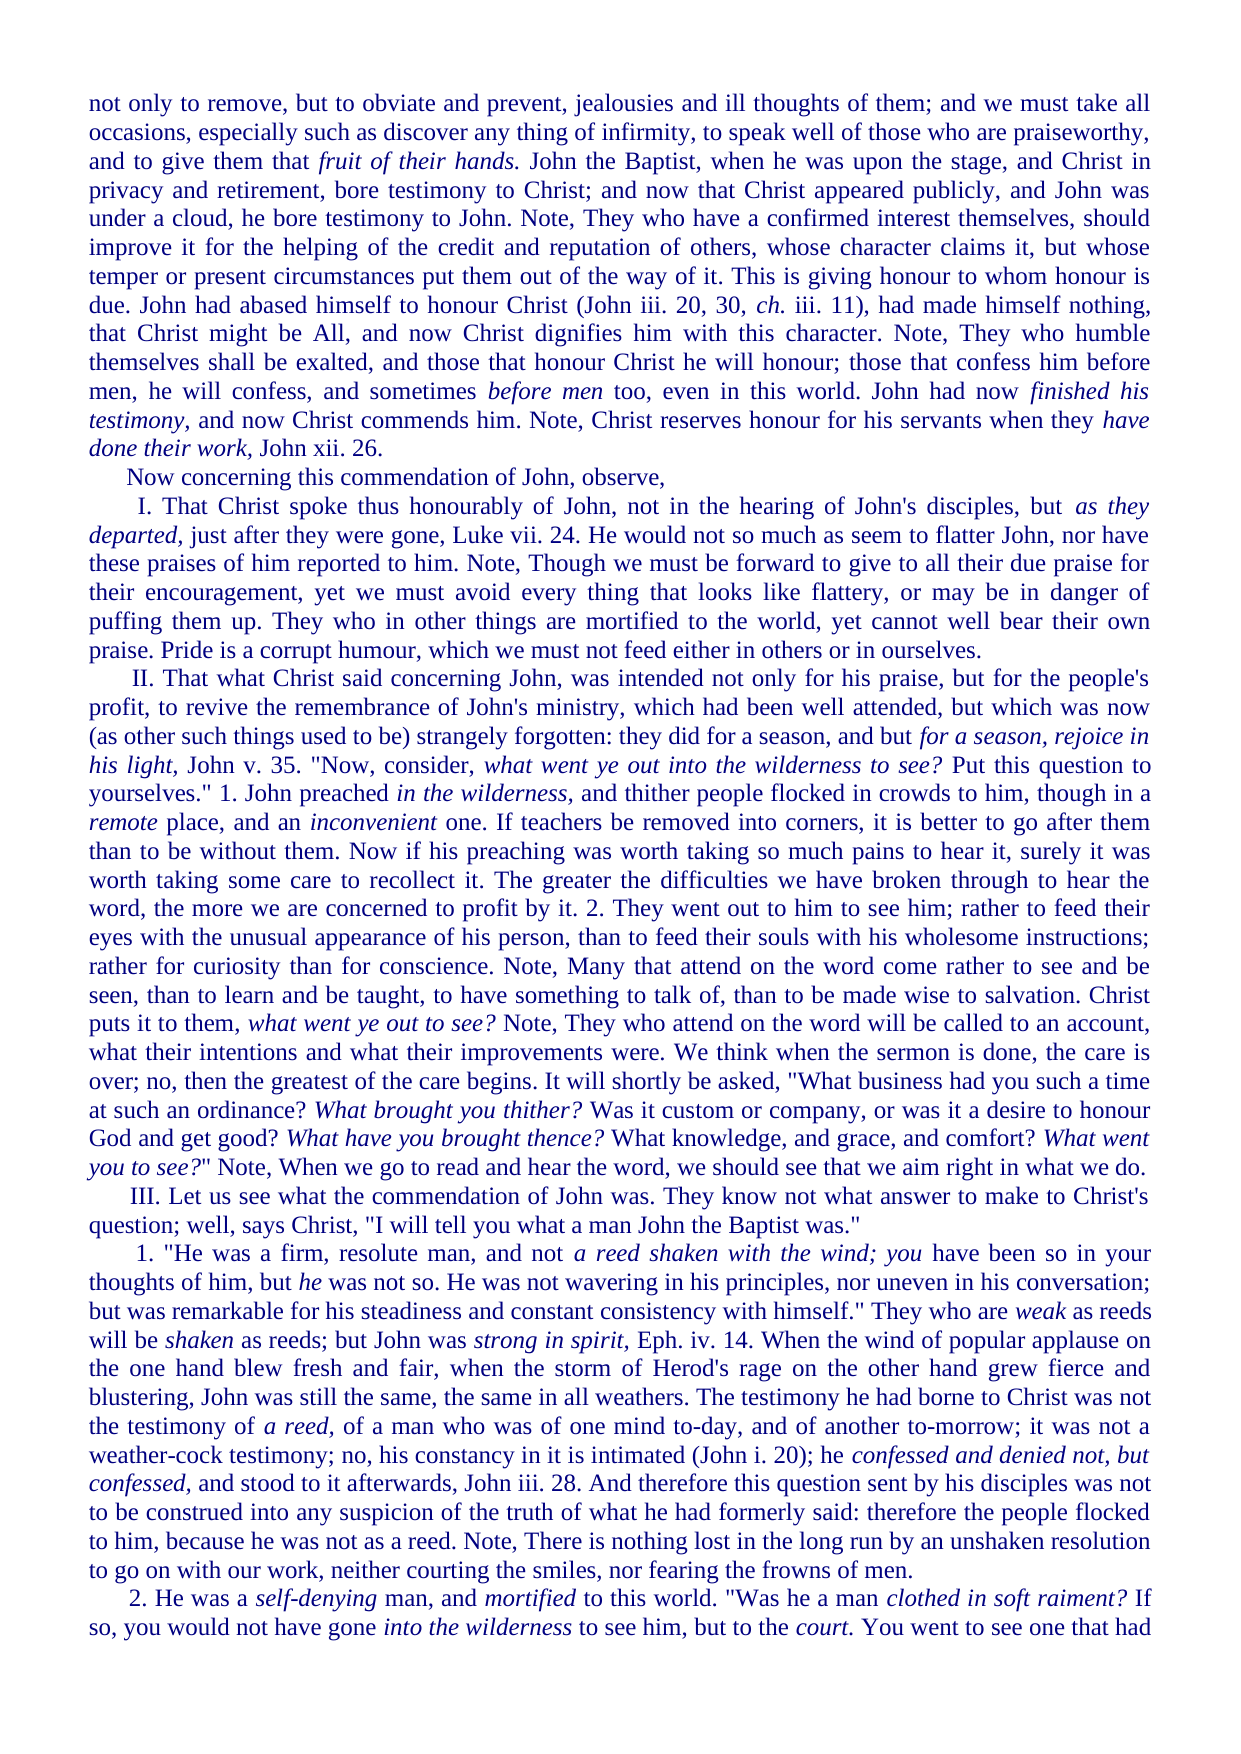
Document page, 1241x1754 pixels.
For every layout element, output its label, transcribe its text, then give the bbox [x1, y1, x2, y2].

text Now concerning this commendation of John, observe, [88, 462, 1152, 491]
text 2. He was a self-denying man, and mortified to this world. "Was he a man clothed in soft raiment? If so, you would not have gone into the wilderness to see him, but to the court. You went to see one that had [88, 1583, 1152, 1641]
text 1. "He was a firm, resolute man, and not a reed shaken with the wind; you have been so in your thoughts of him, but he was not so. He was not wavering in his principles, nor uneven in his conversation; but was remarkable for his steadiness and constant consistency with himself." They who are weak as reeds will be shaken as reeds; but John was strong in spirit, Eph. iv. 14. When the wind of popular applause on the one hand blew fresh and fair, when the storm of Herod's rage on the other hand grew fierce and blustering, John was still the same, the same in all weathers. The testimony he had borne to Christ was not the testimony of a reed, of a man who was of one mind to-day, and of another to-morrow; it was not a weather-cock testimony; no, his constancy in it is intimated (John i. 20); he confessed and denied not, but confessed, and stood to it afterwards, John iii. 28. And therefore this question sent by his disciples was not to be construed into any suspicion of the truth of what he had formerly said: therefore the people flocked to him, because he was not as a reed. Note, There is nothing lost in the long run by an unshaken resolution to go on with our work, neither courting the smiles, nor fearing the frowns of men. [88, 1238, 1152, 1583]
text I. That Christ spoke thus honourably of John, not in the hearing of John's disciples, but as they departed, just after they were gone, Luke vii. 24. He would not so much as seem to flatter John, nor have these praises of him reported to him. Note, Though we must be forward to give to all their due praise for their encouragement, yet we must avoid every thing that looks like flattery, or may be in danger of puffing them up. They who in other things are mortified to the world, yet cannot well bear their own praise. Pride is a corrupt humour, which we must not feed either in others or in ourselves. [88, 491, 1152, 663]
text not only to remove, but to obviate and prevent, jealousies and ill thoughts of them; and we must take all occasions, especially such as discover any thing of infirmity, to speak well of those who are praiseworthy, and to give them that fruit of their hands. John the Baptist, when he was upon the stage, and Christ in privacy and retirement, bore testimony to Christ; and now that Christ appeared publicly, and John was under a cloud, he bore testimony to John. Note, They who have a confirmed interest themselves, should improve it for the helping of the credit and reputation of others, whose character claims it, but whose temper or present circumstances put them out of the way of it. This is giving honour to whom honour is due. John had abased himself to honour Christ (John iii. 20, 30, ch. iii. 11), had made himself nothing, that Christ might be All, and now Christ dignifies him with this character. Note, They who humble themselves shall be exalted, and those that honour Christ he will honour; those that confess him before men, he will confess, and sometimes before men too, even in this world. John had now finished his testimony, and now Christ commends him. Note, Christ reserves honour for his servants when they have done their work, John xii. 26. [88, 88, 1152, 462]
text III. Let us see what the commendation of John was. They know not what answer to make to Christ's question; well, says Christ, "I will tell you what a man John the Baptist was." [88, 1181, 1152, 1238]
text II. That what Christ said concerning John, was intended not only for his praise, but for the people's profit, to revive the remembrance of John's ministry, which had been well attended, but which was now (as other such things used to be) strangely forgotten: they did for a season, and but for a season, rejoice in his light, John v. 35. "Now, consider, what went ye out into the wilderness to see? Put this question to yourselves." 1. John preached in the wilderness, and thither people flocked in crowds to him, though in a remote place, and an inconvenient one. If teachers be removed into corners, it is better to go after them than to be without them. Now if his preaching was worth taking so much pains to hear it, surely it was worth taking some care to recollect it. The greater the difficulties we have broken through to hear the word, the more we are concerned to profit by it. 2. They went out to him to see him; rather to feed their eyes with the unusual appearance of his person, than to feed their souls with his wholesome instructions; rather for curiosity than for conscience. Note, Many that attend on the word come rather to see and be seen, than to learn and be taught, to have something to talk of, than to be made wise to salvation. Christ puts it to them, what went ye out to see? Note, They who attend on the word will be called to an account, what their intentions and what their improvements were. We think when the sermon is done, the care is over; no, then the greatest of the care begins. It will shortly be asked, "What business had you such a time at such an ordinance? What brought you thither? Was it custom or company, or was it a desire to honour God and get good? What have you brought thence? What knowledge, and grace, and comfort? What went you to see?" Note, When we go to read and hear the word, we should see that we aim right in what we do. [88, 663, 1152, 1181]
